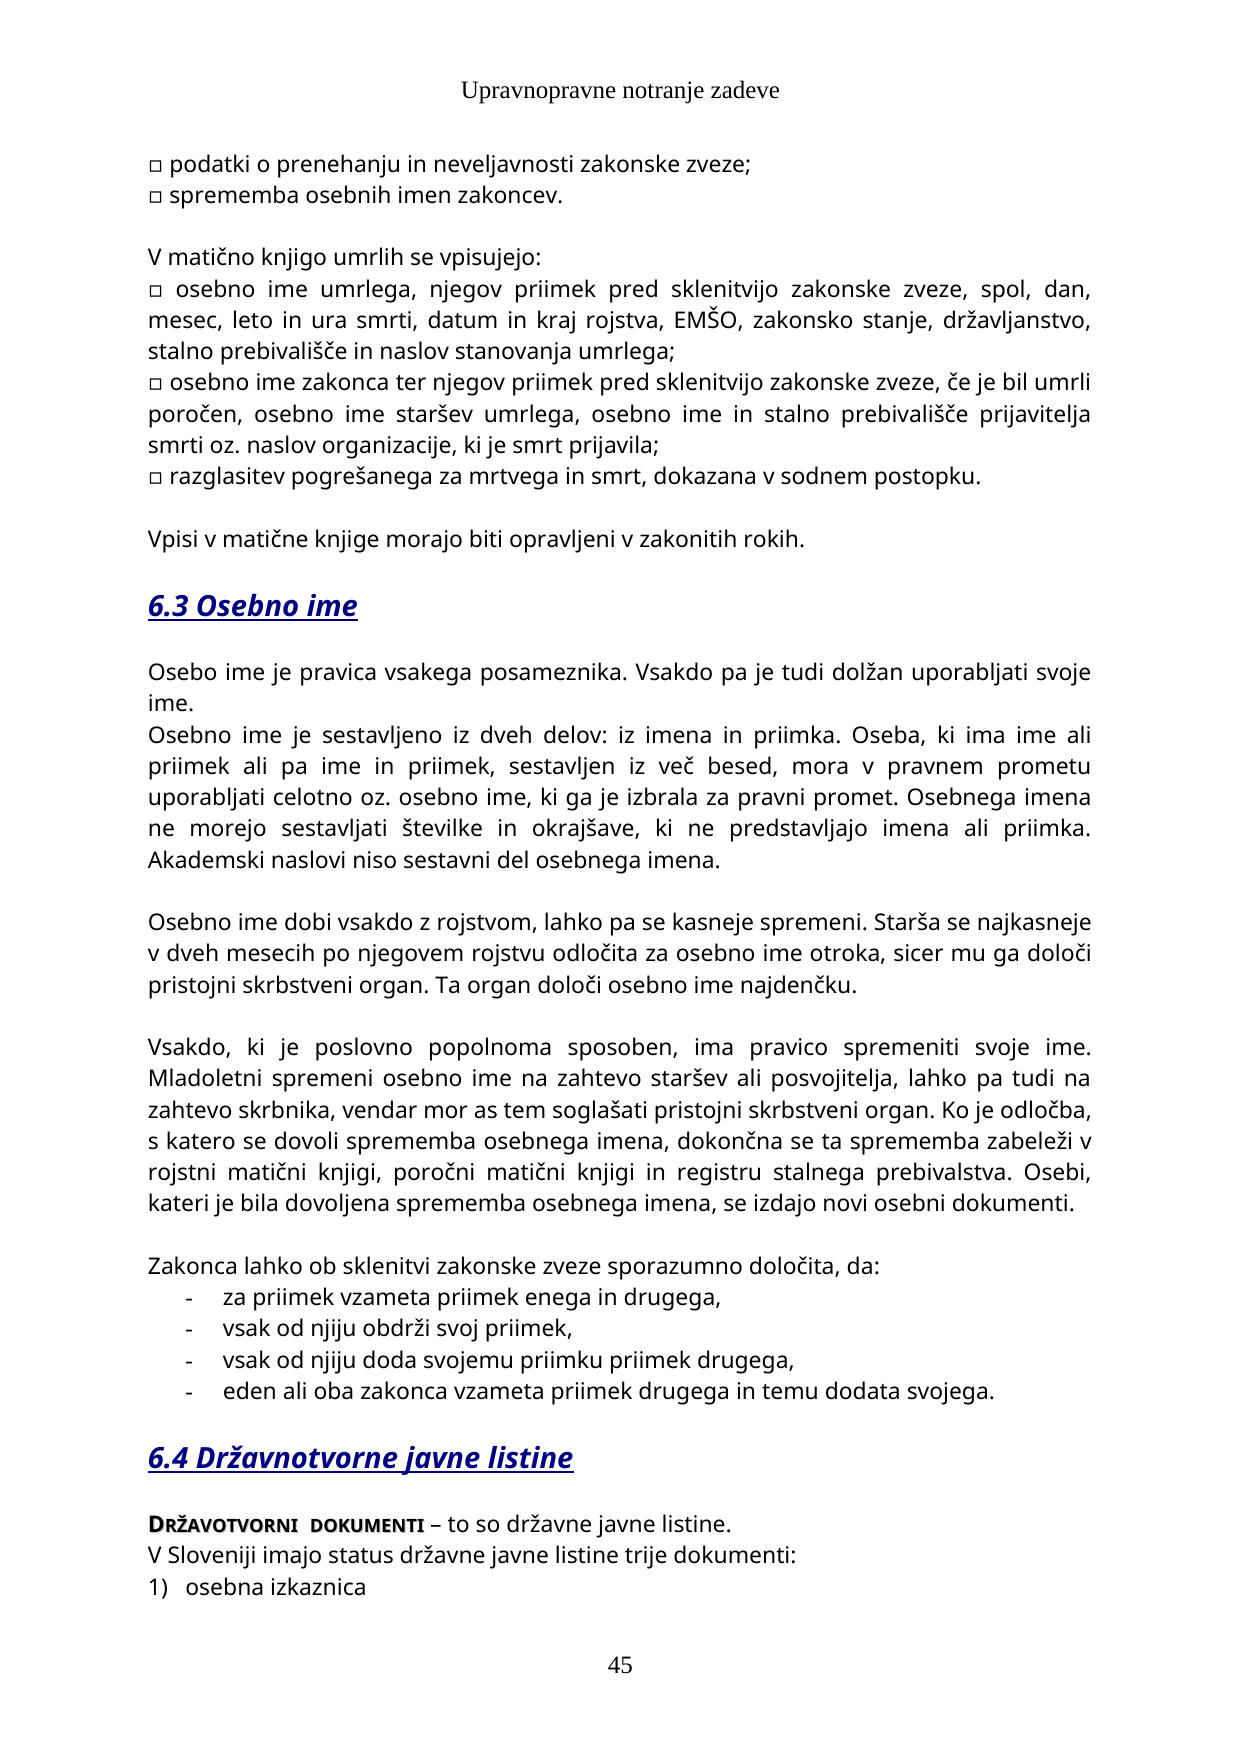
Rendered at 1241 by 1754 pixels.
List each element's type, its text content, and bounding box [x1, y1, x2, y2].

text Vsakdo, ki je poslovno popolnoma sposoben, ima pravico spremeniti svoje ime. Mladoletni spremeni osebno ime na zahtevo staršev ali posvojitelja, lahko pa tudi na zahtevo skrbnika, vendar mor as tem soglašati pristojni skrbstveni organ. Ko je odločba, s katero se dovoli sprememba osebnega imena, dokončna se ta sprememba zabeleži v rojstni matični knjigi, poročni matični knjigi in registru stalnega prebivalstva. Osebi, kateri je bila dovoljena sprememba osebnega imena, se izdajo novi osebni dokumenti. [148, 1031, 1093, 1218]
text ▫ sprememba osebnih imen zakoncev. [148, 179, 1093, 210]
text 6.3 Osebno ime [148, 585, 1093, 625]
text Zakonca lahko ob sklenitvi zakonske zveze sporazumno določita, da: [148, 1250, 1093, 1281]
text Osebo ime je pravica vsakega posameznika. Vsakdo pa je tudi dolžan uporabljati svoje ime. [148, 656, 1093, 718]
list vsak od njiju obdrži svoj priimek, [185, 1312, 1093, 1343]
text 6.4 Državnotvorne javne listine [148, 1437, 1093, 1477]
text ▫ osebno ime umrlega, njegov priimek pred sklenitvijo zakonske zveze, spol, dan, mesec, leto in ura smrti, datum in kraj rojstva, EMŠO, zakonsko stanje, državljanstvo, stalno prebivališče in naslov stanovanja umrlega; [148, 273, 1093, 366]
text Vpisi v matične knjige morajo biti opravljeni v zakonitih rokih. [148, 523, 1093, 554]
list osebna izkaznica [148, 1571, 1093, 1602]
text ▫ razglasitev pogrešanega za mrtvega in smrt, dokazana v sodnem postopku. [148, 460, 1093, 491]
text Osebno ime je sestavljeno iz dveh delov: iz imena in priimka. Oseba, ki ima ime ali priimek ali pa ime in priimek, sestavljen iz več besed, mora v pravnem prometu uporabljati celotno oz. osebno ime, ki ga je izbrala za pravni promet. Osebnega imena ne morejo sestavljati številke in okrajšave, ki ne predstavljajo imena ali priimka. Akademski naslovi niso sestavni del osebnega imena. [148, 718, 1093, 875]
text V Sloveniji imajo status državne javne listine trije dokumenti: [148, 1539, 1093, 1571]
text ▫ podatki o prenehanju in neveljavnosti zakonske zveze; [148, 148, 1093, 179]
list za priimek vzameta priimek enega in drugega, [185, 1281, 1093, 1312]
list vsak od njiju doda svojemu priimku priimek drugega, [185, 1343, 1093, 1375]
list eden ali oba zakonca vzameta priimek drugega in temu dodata svojega. [185, 1375, 1093, 1406]
text V matično knjigo umrlih se vpisujejo: [148, 241, 1093, 273]
text Osebno ime dobi vsakdo z rojstvom, lahko pa se kasneje spremeni. Starša se najkasneje v dveh mesecih po njegovem rojstvu odločita za osebno ime otroka, sicer mu ga določi pristojni skrbstveni organ. Ta organ določi osebno ime najdenčku. [148, 906, 1093, 1000]
text ▫ osebno ime zakonca ter njegov priimek pred sklenitvijo zakonske zveze, če je bil umrli poročen, osebno ime staršev umrlega, osebno ime in stalno prebivališče prijavitelja smrti oz. naslov organizacije, ki je smrt prijavila; [148, 366, 1093, 460]
text Državotvorni dokumenti – to so državne javne listine. [148, 1508, 1093, 1539]
